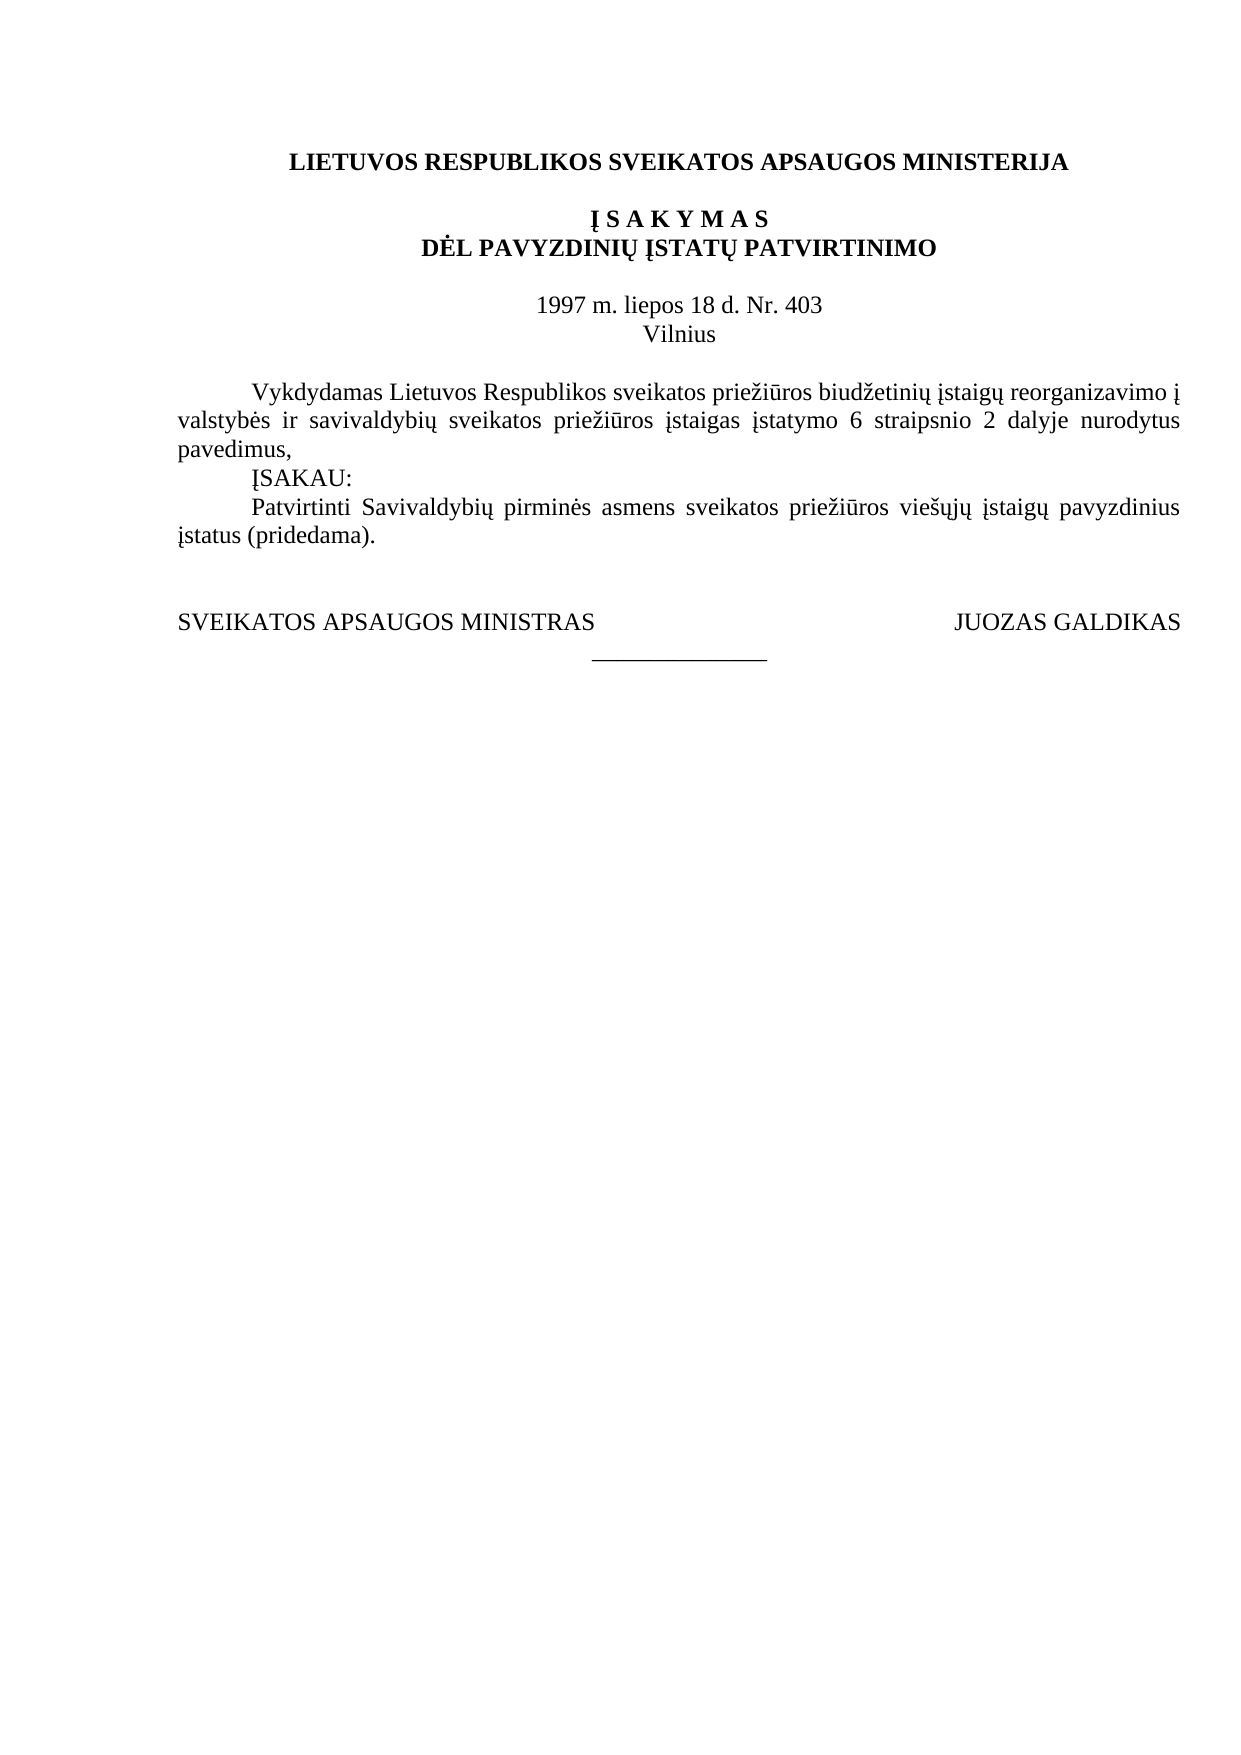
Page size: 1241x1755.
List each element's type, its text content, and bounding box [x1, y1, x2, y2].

text Į S A K Y M A S [177, 204, 1181, 233]
text DĖL PAVYZDINIŲ ĮSTATŲ PATVIRTINIMO [177, 233, 1181, 262]
text 1997 m. liepos 18 d. Nr. 403 [177, 291, 1181, 319]
text Patvirtinti Savivaldybių pirminės asmens sveikatos priežiūros viešųjų įstaigų pavyzdinius įstatus (pridedama). [177, 492, 1181, 549]
text Vilnius [177, 319, 1181, 348]
text ĮSAKAU: [177, 463, 1181, 492]
text SVEIKATOS APSAUGOS MINISTRAS JUOZAS GALDIKAS [177, 607, 1181, 636]
text Vykdydamas Lietuvos Respublikos sveikatos priežiūros biudžetinių įstaigų reorganizavimo į valstybės ir savivaldybių sveikatos priežiūros įstaigas įstatymo 6 straipsnio 2 dalyje nurodytus pavedimus, [177, 377, 1181, 463]
text ______________ [177, 636, 1181, 664]
text LIETUVOS RESPUBLIKOS SVEIKATOS APSAUGOS MINISTERIJA [177, 147, 1181, 176]
